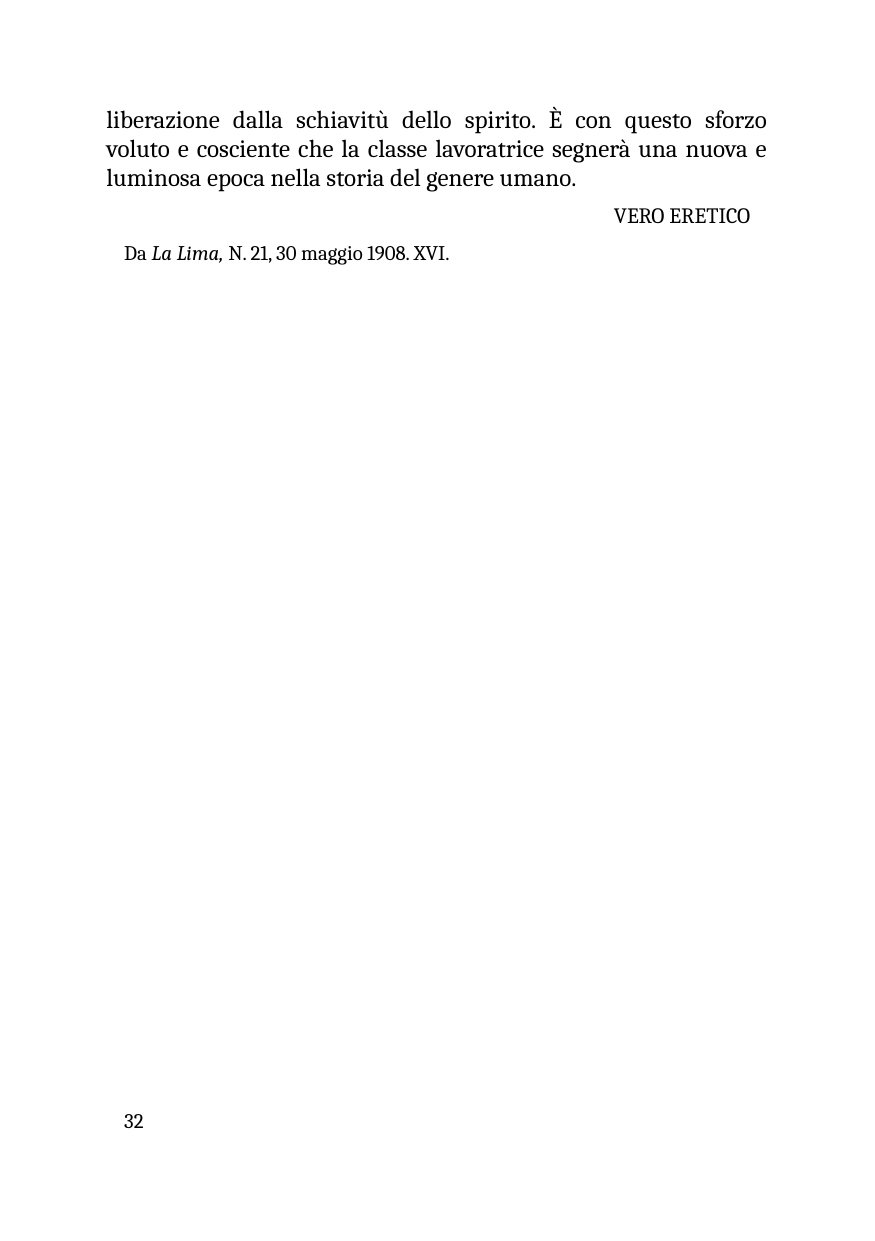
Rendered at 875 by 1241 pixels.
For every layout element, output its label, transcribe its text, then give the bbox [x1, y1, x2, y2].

text liberazione dalla schiavitù dello spirito. È con questo sforzo voluto e cosciente che la classe lavoratrice segnerà una nuova e luminosa epoca nella storia del genere umano. [106, 106, 768, 192]
text Da La Lima, N. 21, 30 maggio 1908. XVI. [124, 241, 750, 265]
text VERO ERETICO [106, 204, 750, 229]
